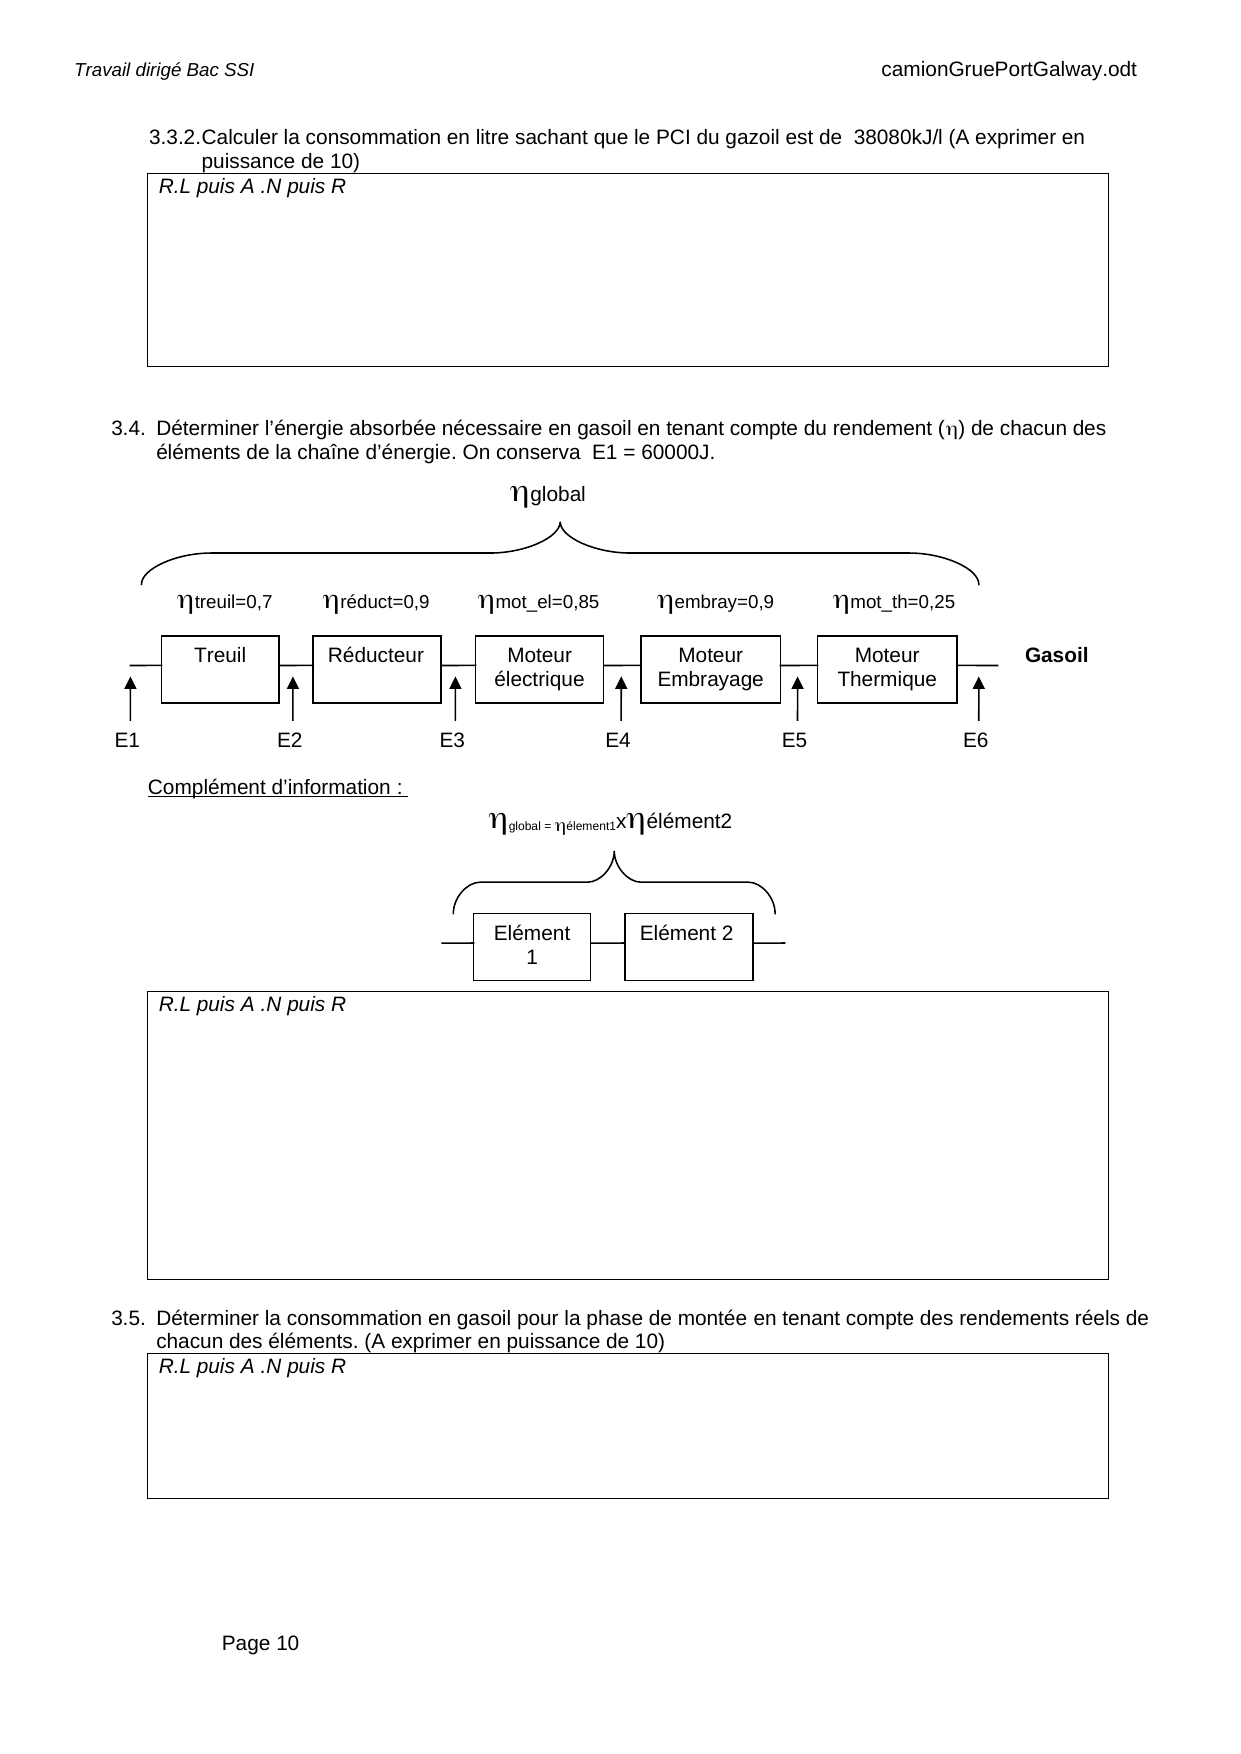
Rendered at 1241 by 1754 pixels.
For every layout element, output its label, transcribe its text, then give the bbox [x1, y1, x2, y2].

list Déterminer l’énergie absorbée nécessaire en gasoil en tenant compte du rendement () de chacun des éléments de la chaîne d’énergie. On conserva E1 = 60000J. [111, 416, 1166, 464]
table_header R.L puis A .N puis R [148, 174, 1108, 366]
text Complément d’information : [148, 775, 1166, 799]
list Calculer la consommation en litre sachant que le PCI du gazoil est de 38080kJ/l (A exprimer en puissance de 10) [149, 125, 1166, 173]
table_header R.L puis A .N puis R [148, 1354, 1108, 1498]
list Déterminer la consommation en gasoil pour la phase de montée en tenant compte des rendements réels de chacun des éléments. (A exprimer en puissance de 10) [111, 1305, 1166, 1353]
table_header R.L puis A .N puis R [148, 992, 1108, 1279]
